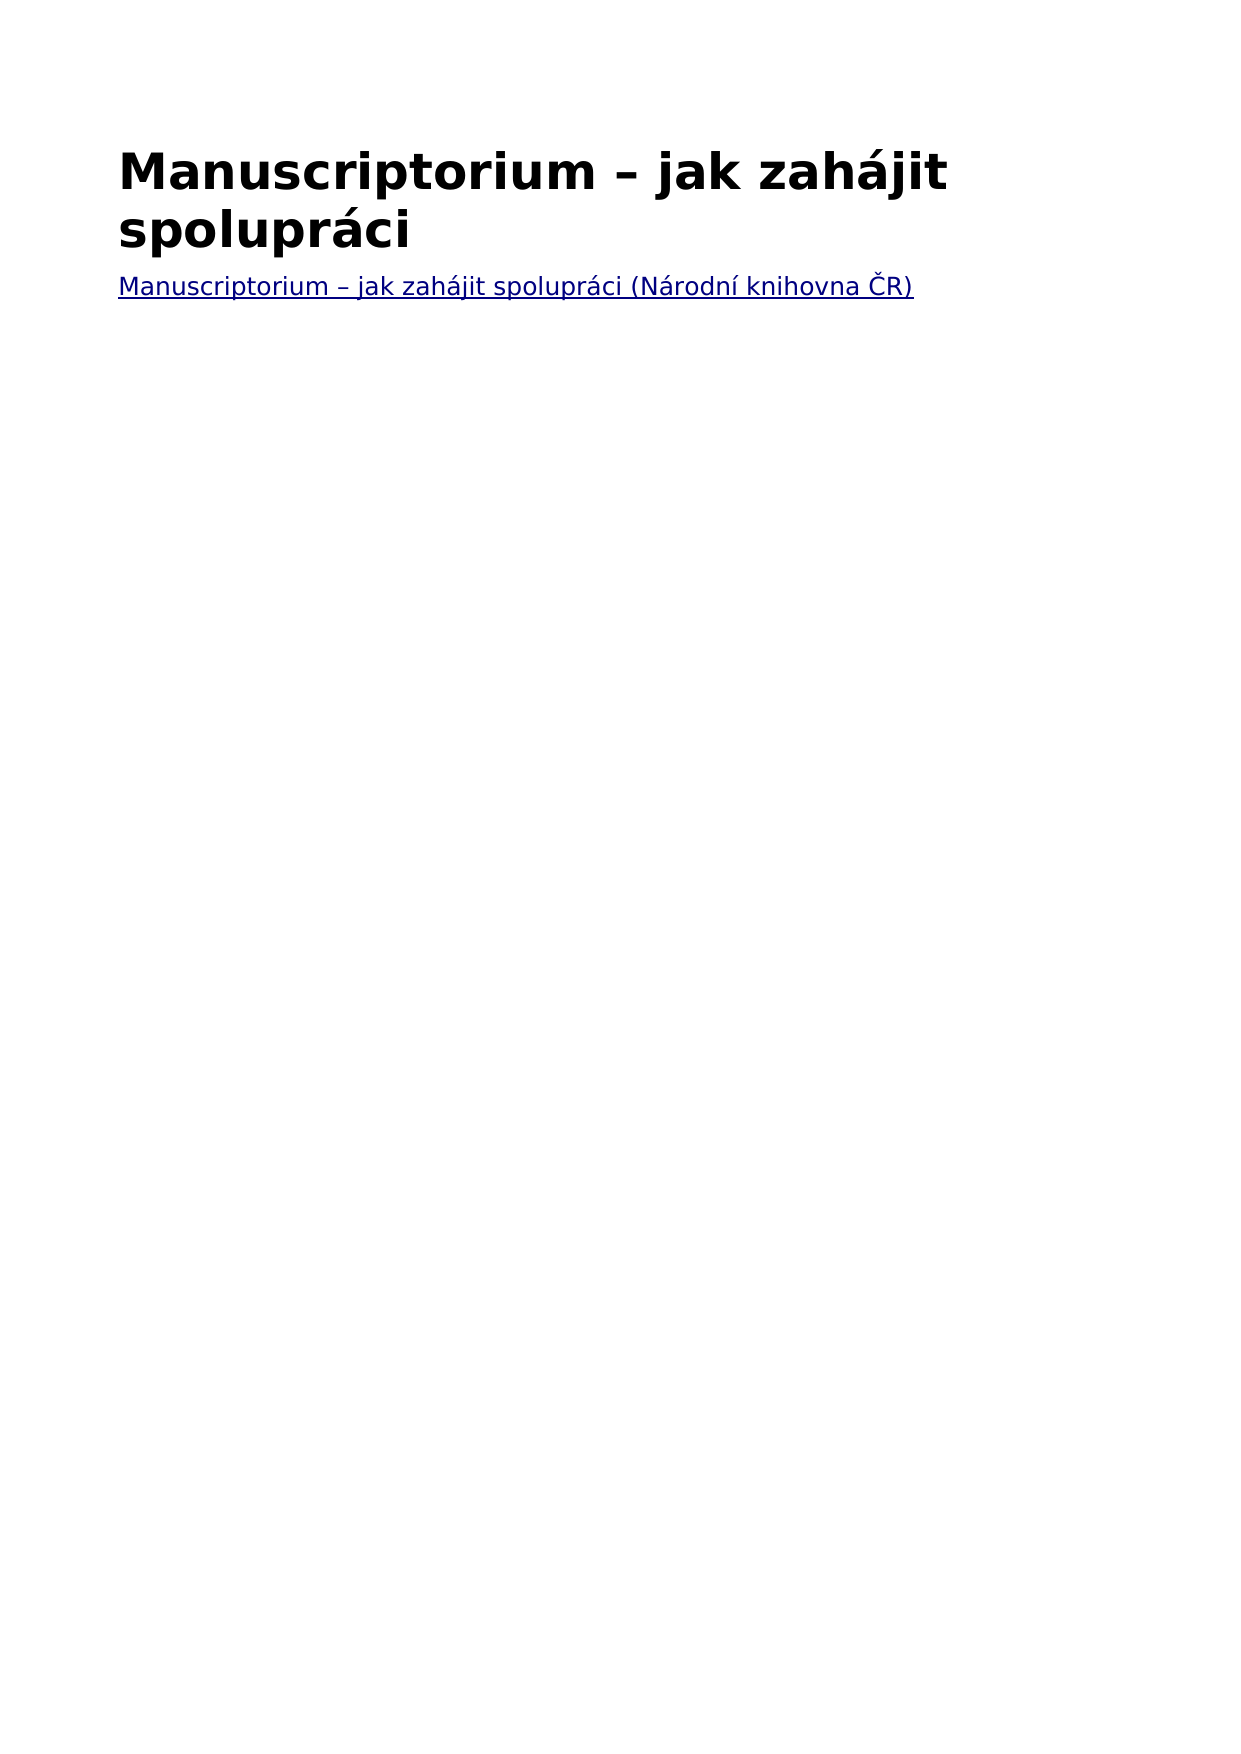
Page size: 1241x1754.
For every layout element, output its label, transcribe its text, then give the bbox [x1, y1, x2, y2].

subtitle Manuscriptorium – jak zahájit spolupráci [118, 143, 1122, 259]
text Manuscriptorium – jak zahájit spolupráci (Národní knihovna ČR) [118, 272, 1122, 301]
